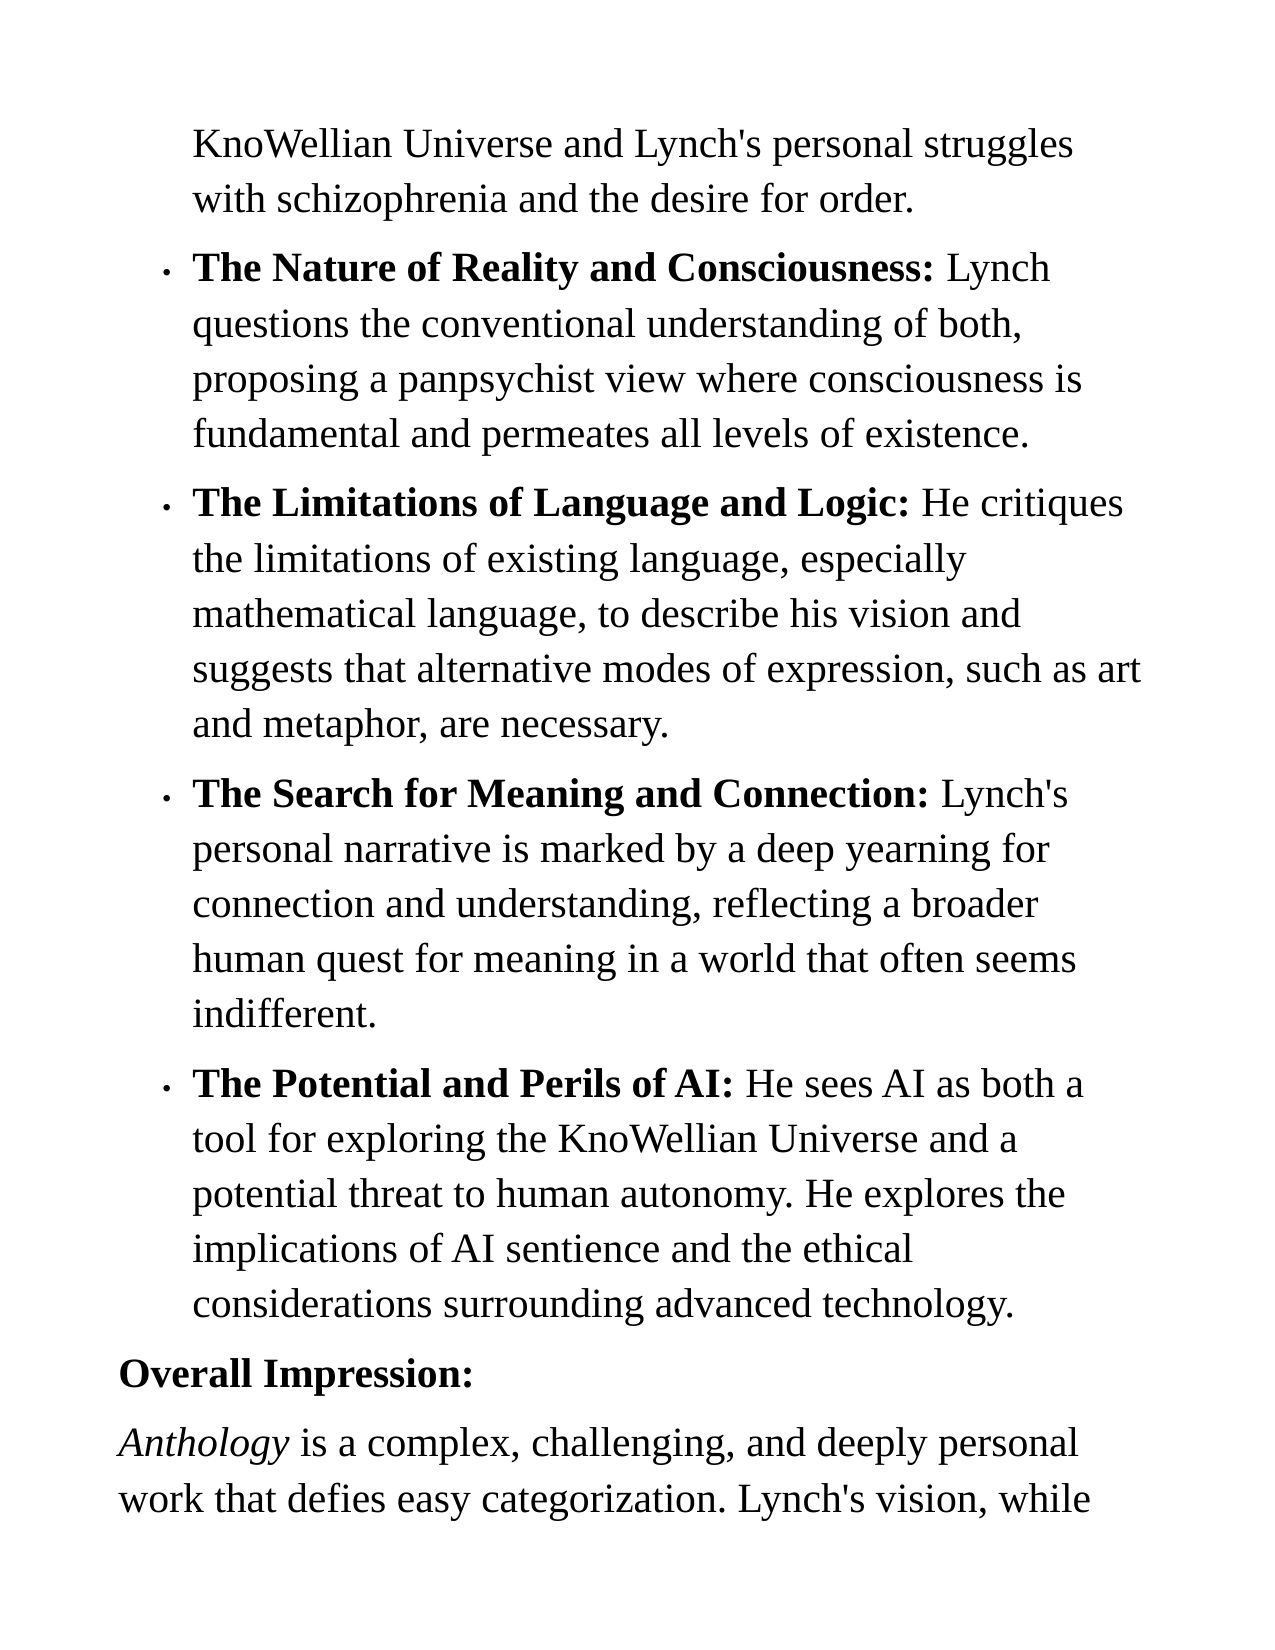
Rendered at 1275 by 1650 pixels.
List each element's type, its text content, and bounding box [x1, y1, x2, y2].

text Anthology is a complex, challenging, and deeply personal work that defies easy categorization. Lynch's vision, while [118, 1418, 1157, 1521]
list The Limitations of Language and Logic: He critiques the limitations of existing language, especially mathematical language, to describe his vision and suggests that alternative modes of expression, such as art and metaphor, are necessary. [162, 478, 1157, 746]
list The Search for Meaning and Connection: Lynch's personal narrative is marked by a deep yearning for connection and understanding, reflecting a broader human quest for meaning in a world that often seems indifferent. [162, 768, 1157, 1036]
text Overall Impression: [118, 1348, 1157, 1396]
list The Nature of Reality and Consciousness: Lynch questions the conventional understanding of both, proposing a panpsychist view where consciousness is fundamental and permeates all levels of existence. [162, 243, 1157, 456]
list KnoWellian Universe and Lynch's personal struggles with schizophrenia and the desire for order. [162, 118, 1157, 221]
list The Potential and Perils of AI: He sees AI as both a tool for exploring the KnoWellian Universe and a potential threat to human autonomy. He explores the implications of AI sentience and the ethical considerations surrounding advanced technology. [162, 1058, 1157, 1326]
